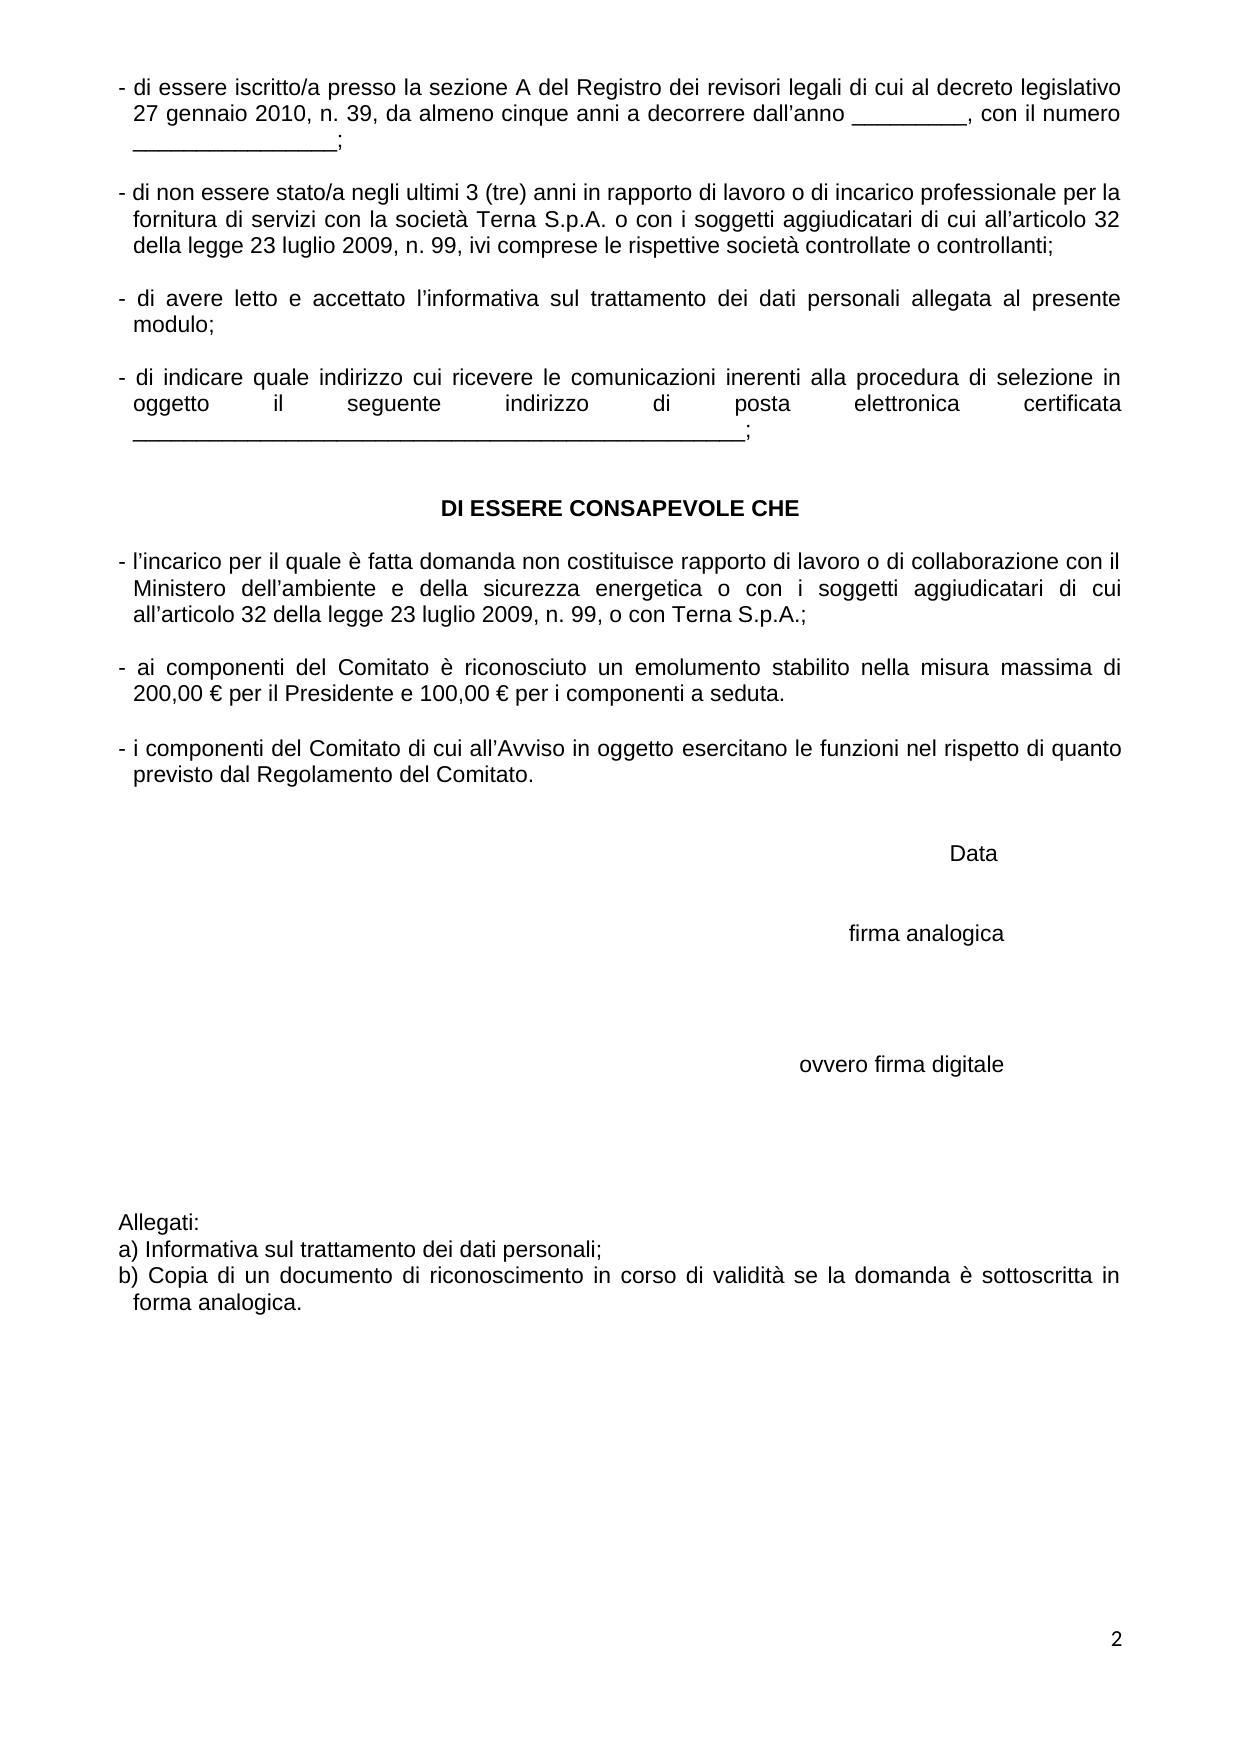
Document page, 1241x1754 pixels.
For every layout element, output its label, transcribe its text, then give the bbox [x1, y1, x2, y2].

text ovvero firma digitale [118, 1051, 1004, 1078]
text - l’incarico per il quale è fatta domanda non costituisce rapporto di lavoro o di collaborazione con il Ministero dell’ambiente e della sicurezza energetica o con i soggetti aggiudicatari di cui all’articolo 32 della legge 23 luglio 2009, n. 99, o con Terna S.p.A.; [118, 548, 1122, 627]
text - i componenti del Comitato di cui all’Avviso in oggetto esercitano le funzioni nel rispetto di quanto previsto dal Regolamento del Comitato. [118, 733, 1122, 788]
text b) Copia di un documento di riconoscimento in corso di validità se la domanda è sottoscritta in forma analogica. [118, 1262, 1122, 1315]
text - di avere letto e accettato l’informativa sul trattamento dei dati personali allegata al presente modulo; [118, 284, 1122, 337]
text Data [118, 840, 1004, 867]
text - di non essere stato/a negli ultimi 3 (tre) anni in rapporto di lavoro o di incarico professionale per la fornitura di servizi con la società Terna S.p.A. o con i soggetti aggiudicatari di cui all’articolo 32 della legge 23 luglio 2009, n. 99, ivi comprese le rispettive società controllate o controllanti; [118, 179, 1122, 258]
text - di essere iscritto/a presso la sezione A del Registro dei revisori legali di cui al decreto legislativo 27 gennaio 2010, n. 39, da almeno cinque anni a decorrere dall’anno _________, con il numero ________________; [118, 74, 1122, 153]
text - ai componenti del Comitato è riconosciuto un emolumento stabilito nella misura massima di 200,00 € per il Presidente e 100,00 € per i componenti a seduta. [118, 653, 1122, 706]
text DI ESSERE CONSAPEVOLE CHE [118, 495, 1122, 522]
text firma analogica [118, 919, 1004, 946]
text a) Informativa sul trattamento dei dati personali; [118, 1236, 1122, 1262]
text - di indicare quale indirizzo cui ricevere le comunicazioni inerenti alla procedura di selezione in oggetto il seguente indirizzo di posta elettronica certificata ________________________________________________; [118, 364, 1122, 443]
text Allegati: [118, 1209, 1122, 1236]
